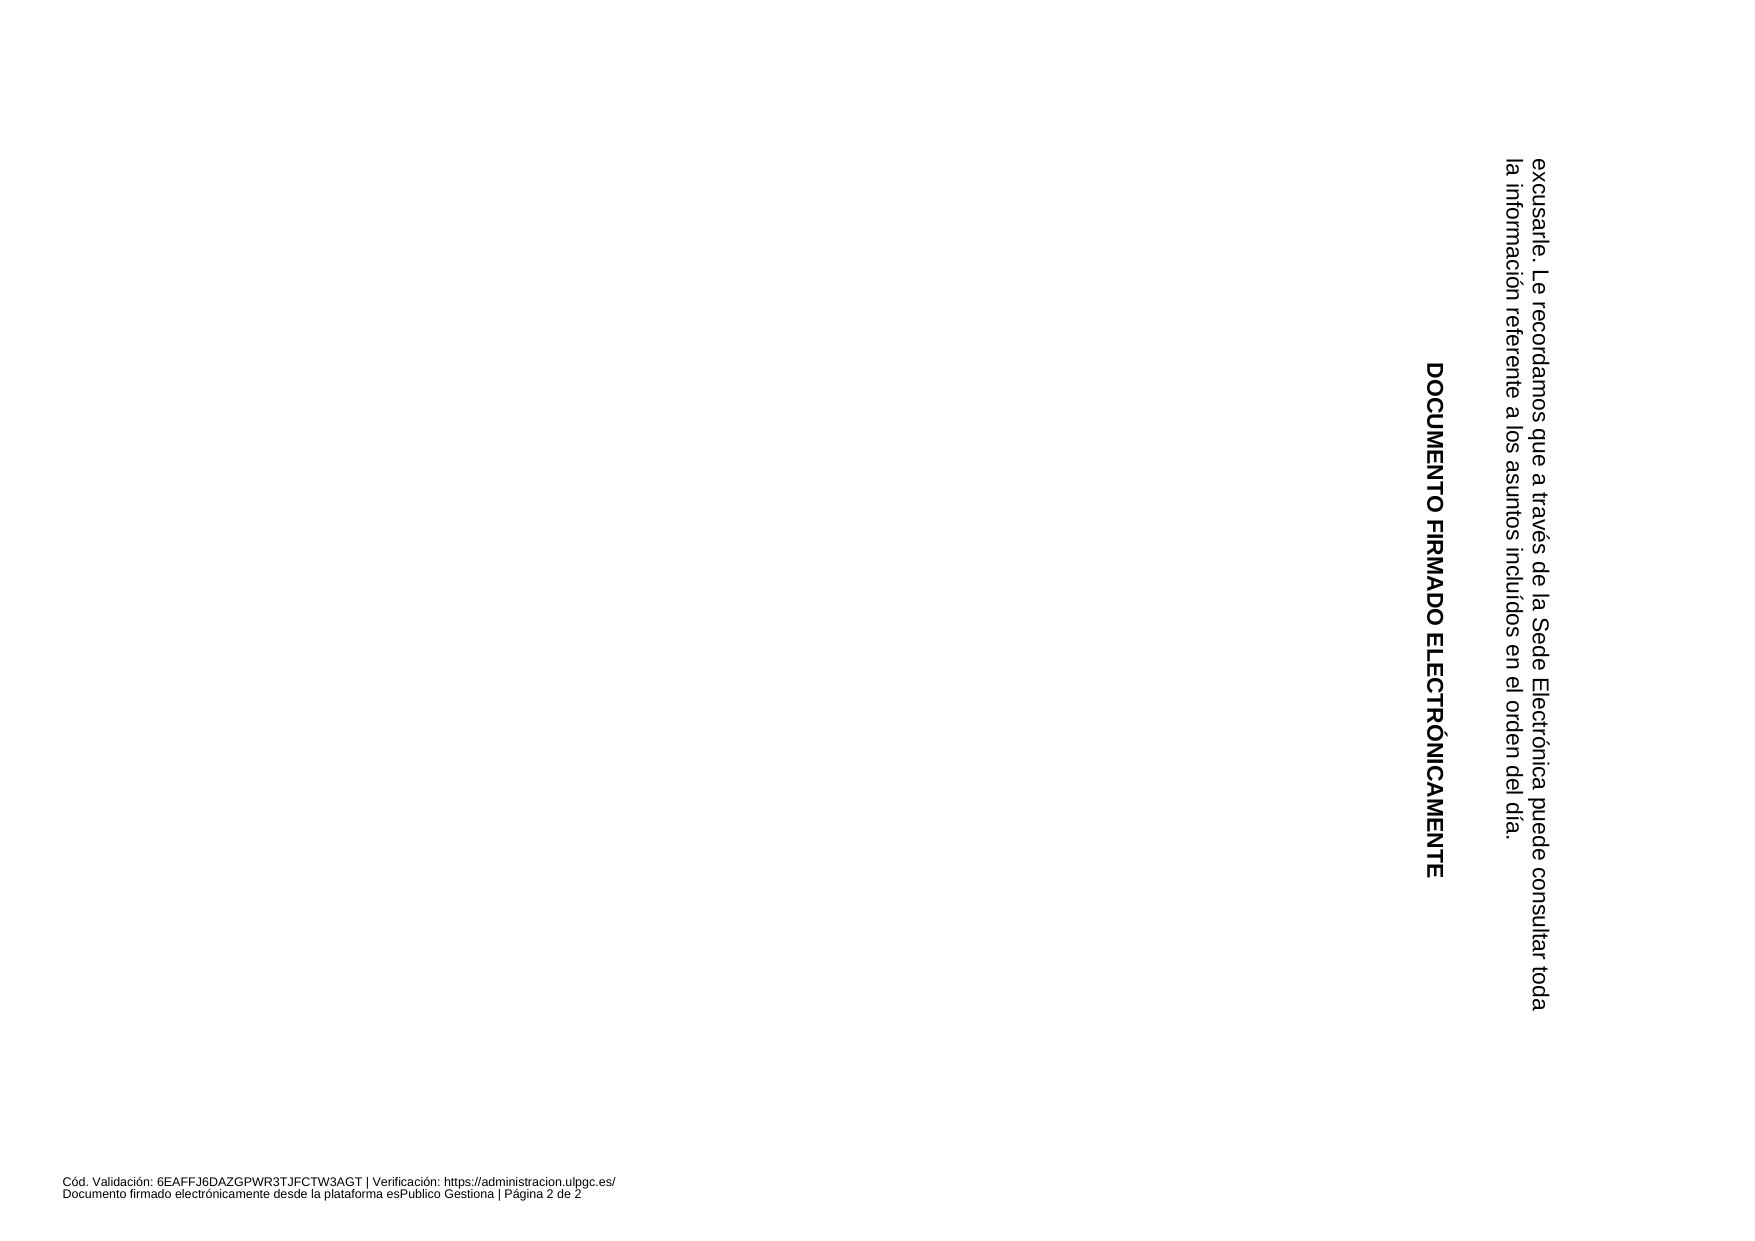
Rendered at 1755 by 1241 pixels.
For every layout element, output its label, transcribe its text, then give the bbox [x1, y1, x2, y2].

text excusarle. Le recordamos que a través de la Sede Electrónica puede consultar toda la información referente a los asuntos incluídos en el orden del día. [1502, 159, 1554, 1027]
text DOCUMENTO FIRMADO ELECTRÓNICAMENTE [1422, 363, 1449, 880]
text Cód. Validación: 6EAFFJ6DAZGPWR3TJFCTW3AGT | Verificación: https://administracion.ulpgc.es/ Documento firmado electrónicamente desde la plataforma esPublico Gestiona | Página 2 de 2 [62, 1176, 678, 1201]
